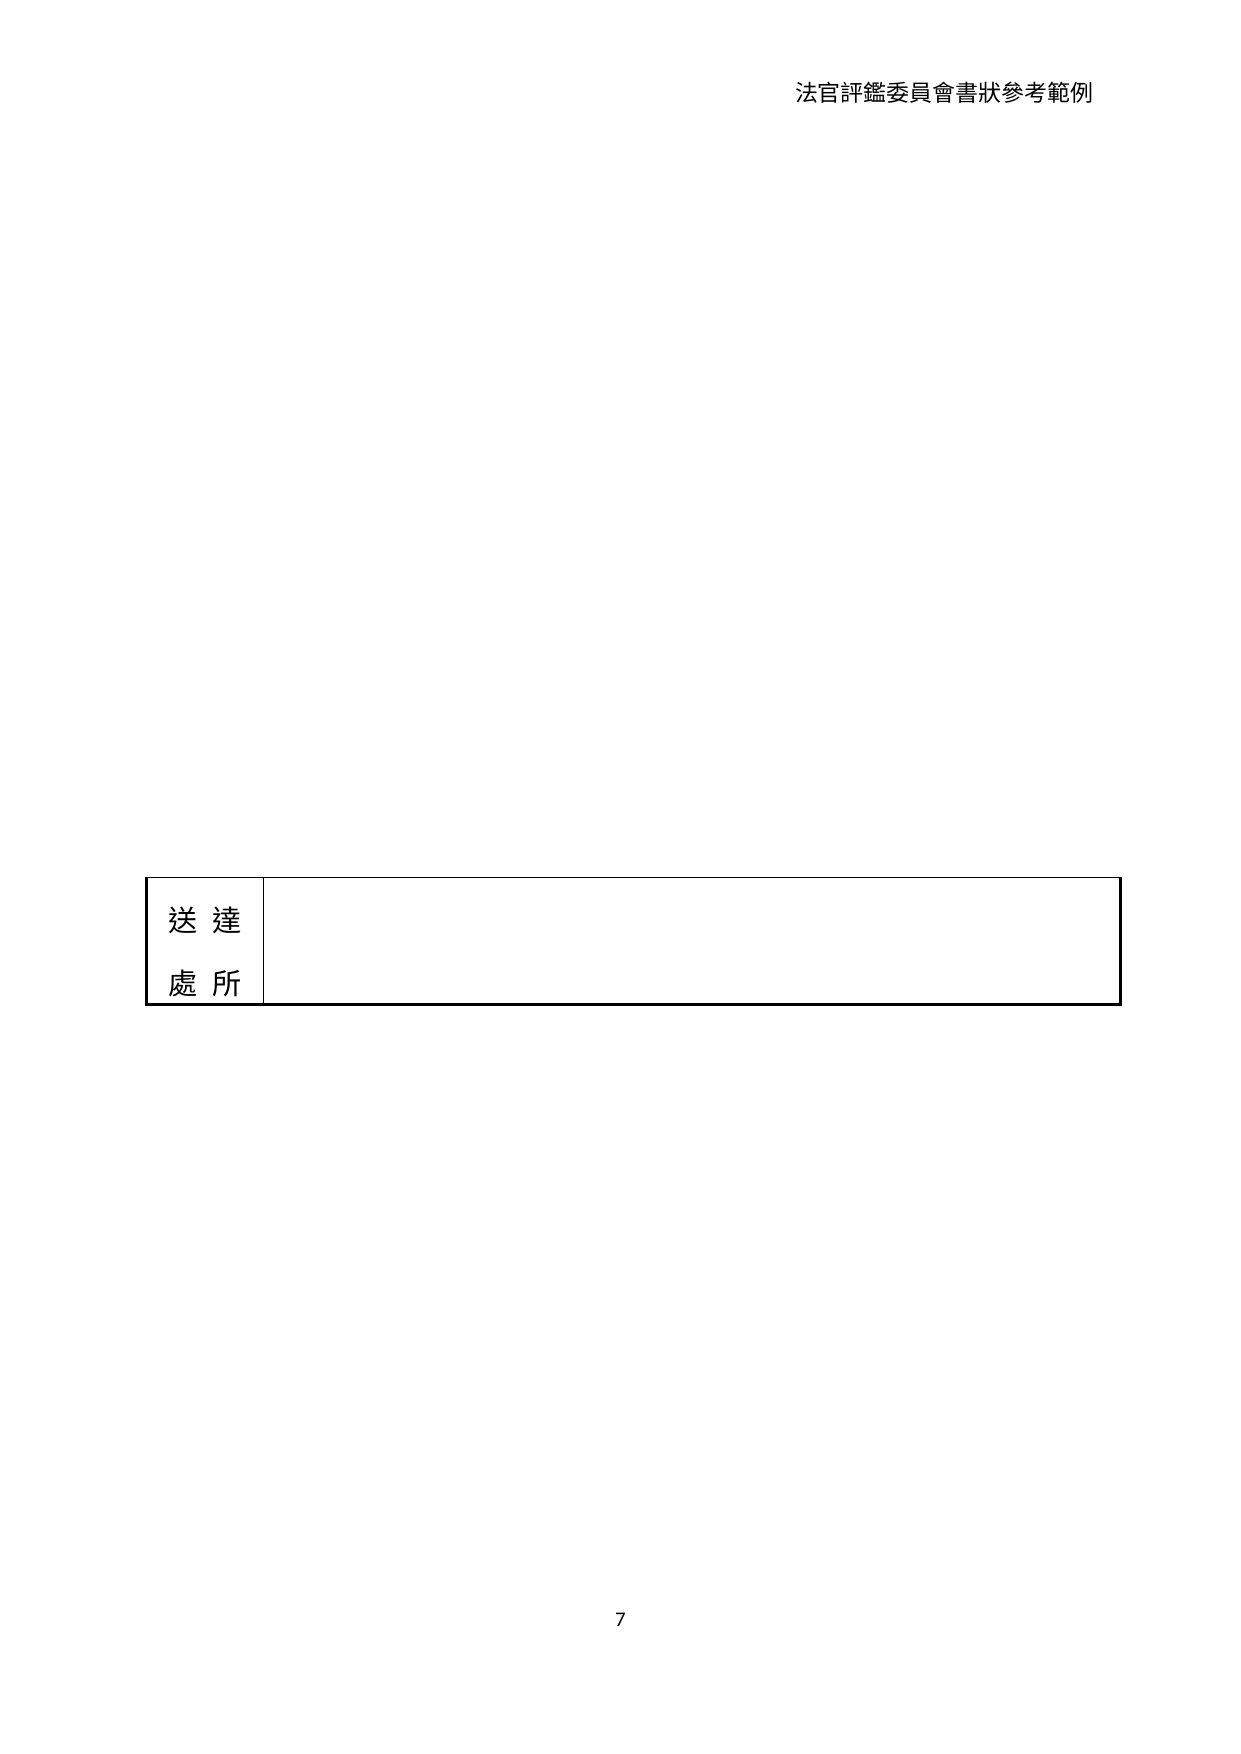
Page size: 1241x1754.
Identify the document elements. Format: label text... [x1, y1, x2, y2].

table_cell 送 達 處 所 [148, 878, 263, 1002]
table_cell [264, 878, 1119, 1002]
table_cell [1125, 877, 1129, 1002]
